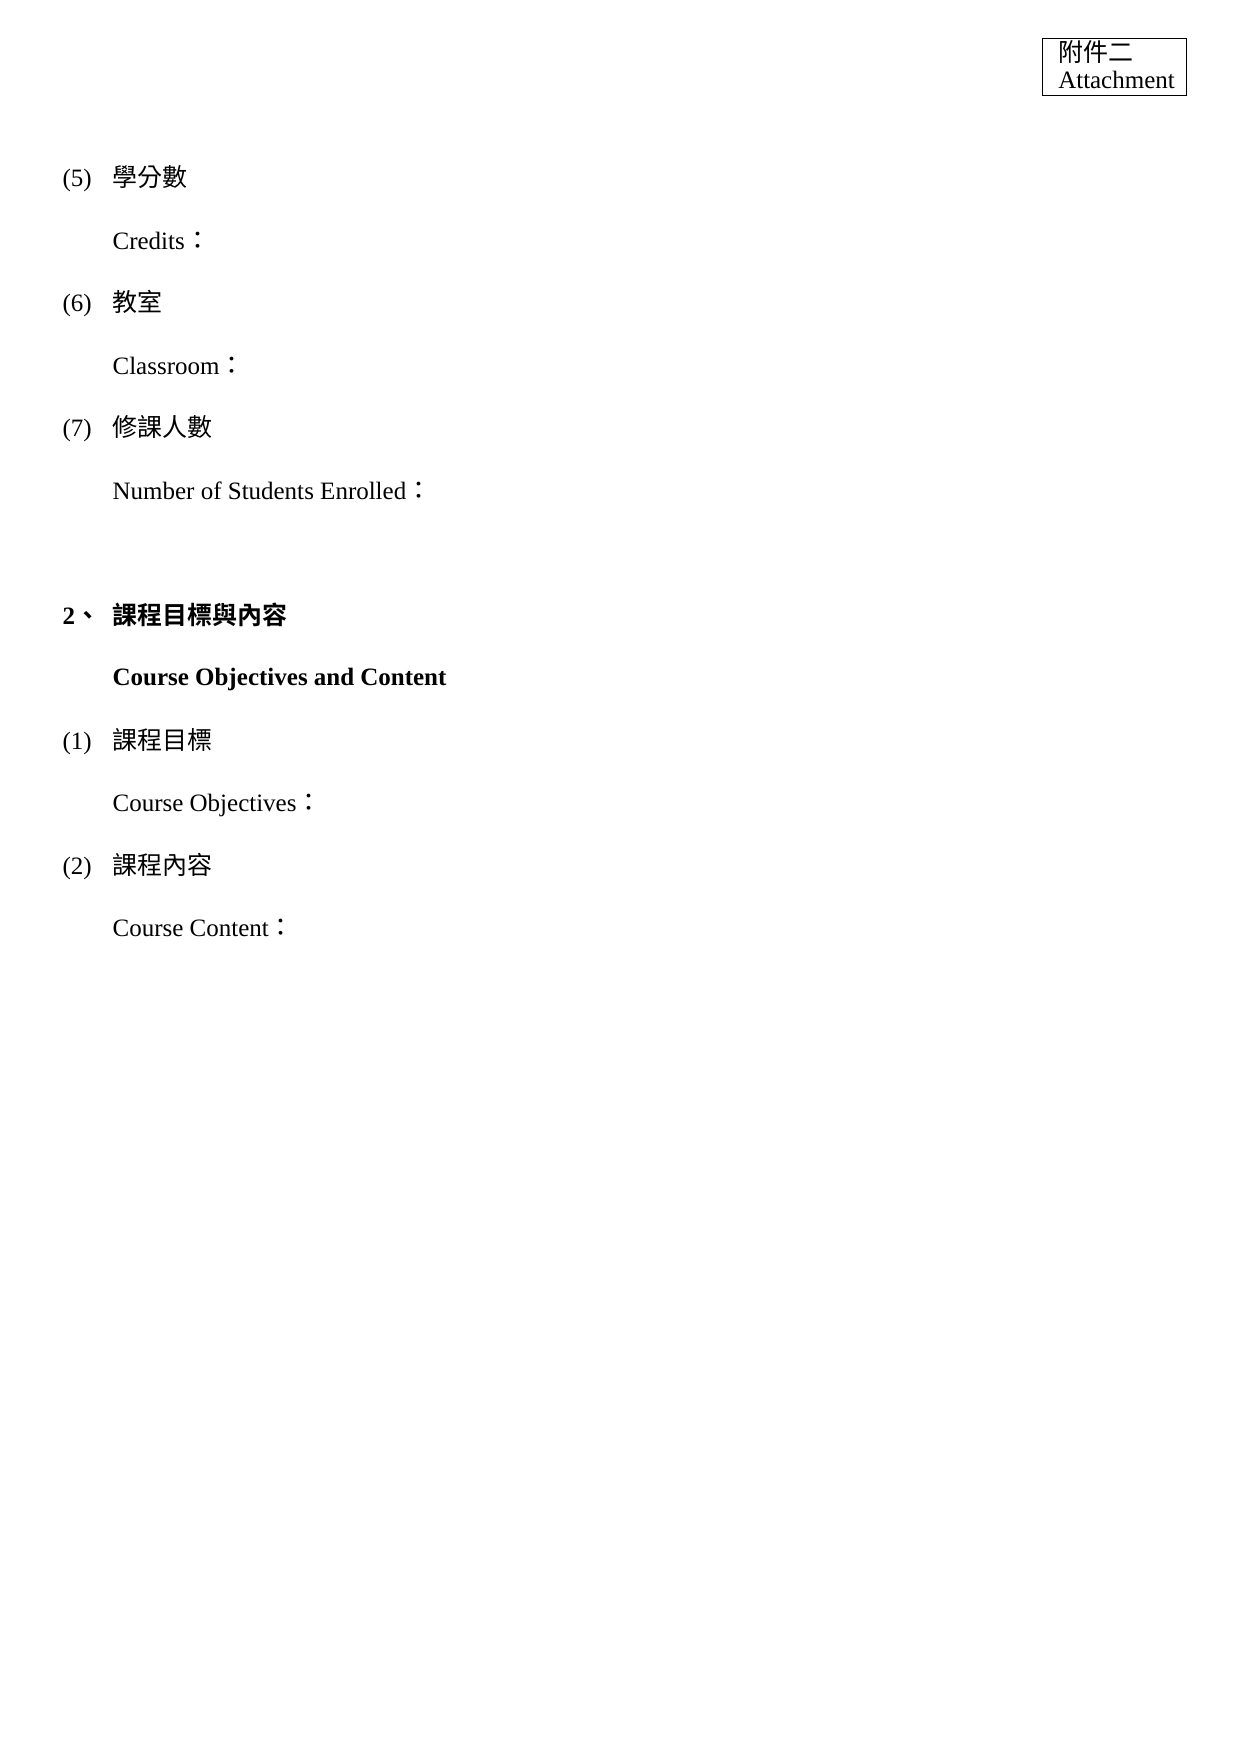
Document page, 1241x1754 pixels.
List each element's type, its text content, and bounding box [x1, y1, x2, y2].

list 教室 Classroom： [62, 259, 1128, 384]
list 學分數 Credits： [62, 134, 1128, 259]
list 課程目標與內容 Course Objectives and Content [62, 572, 1128, 697]
list 課程內容 Course Content： [62, 822, 1128, 947]
list 課程目標 Course Objectives： [62, 697, 1128, 822]
list 修課人數 Number of Students Enrolled： [62, 384, 1128, 509]
